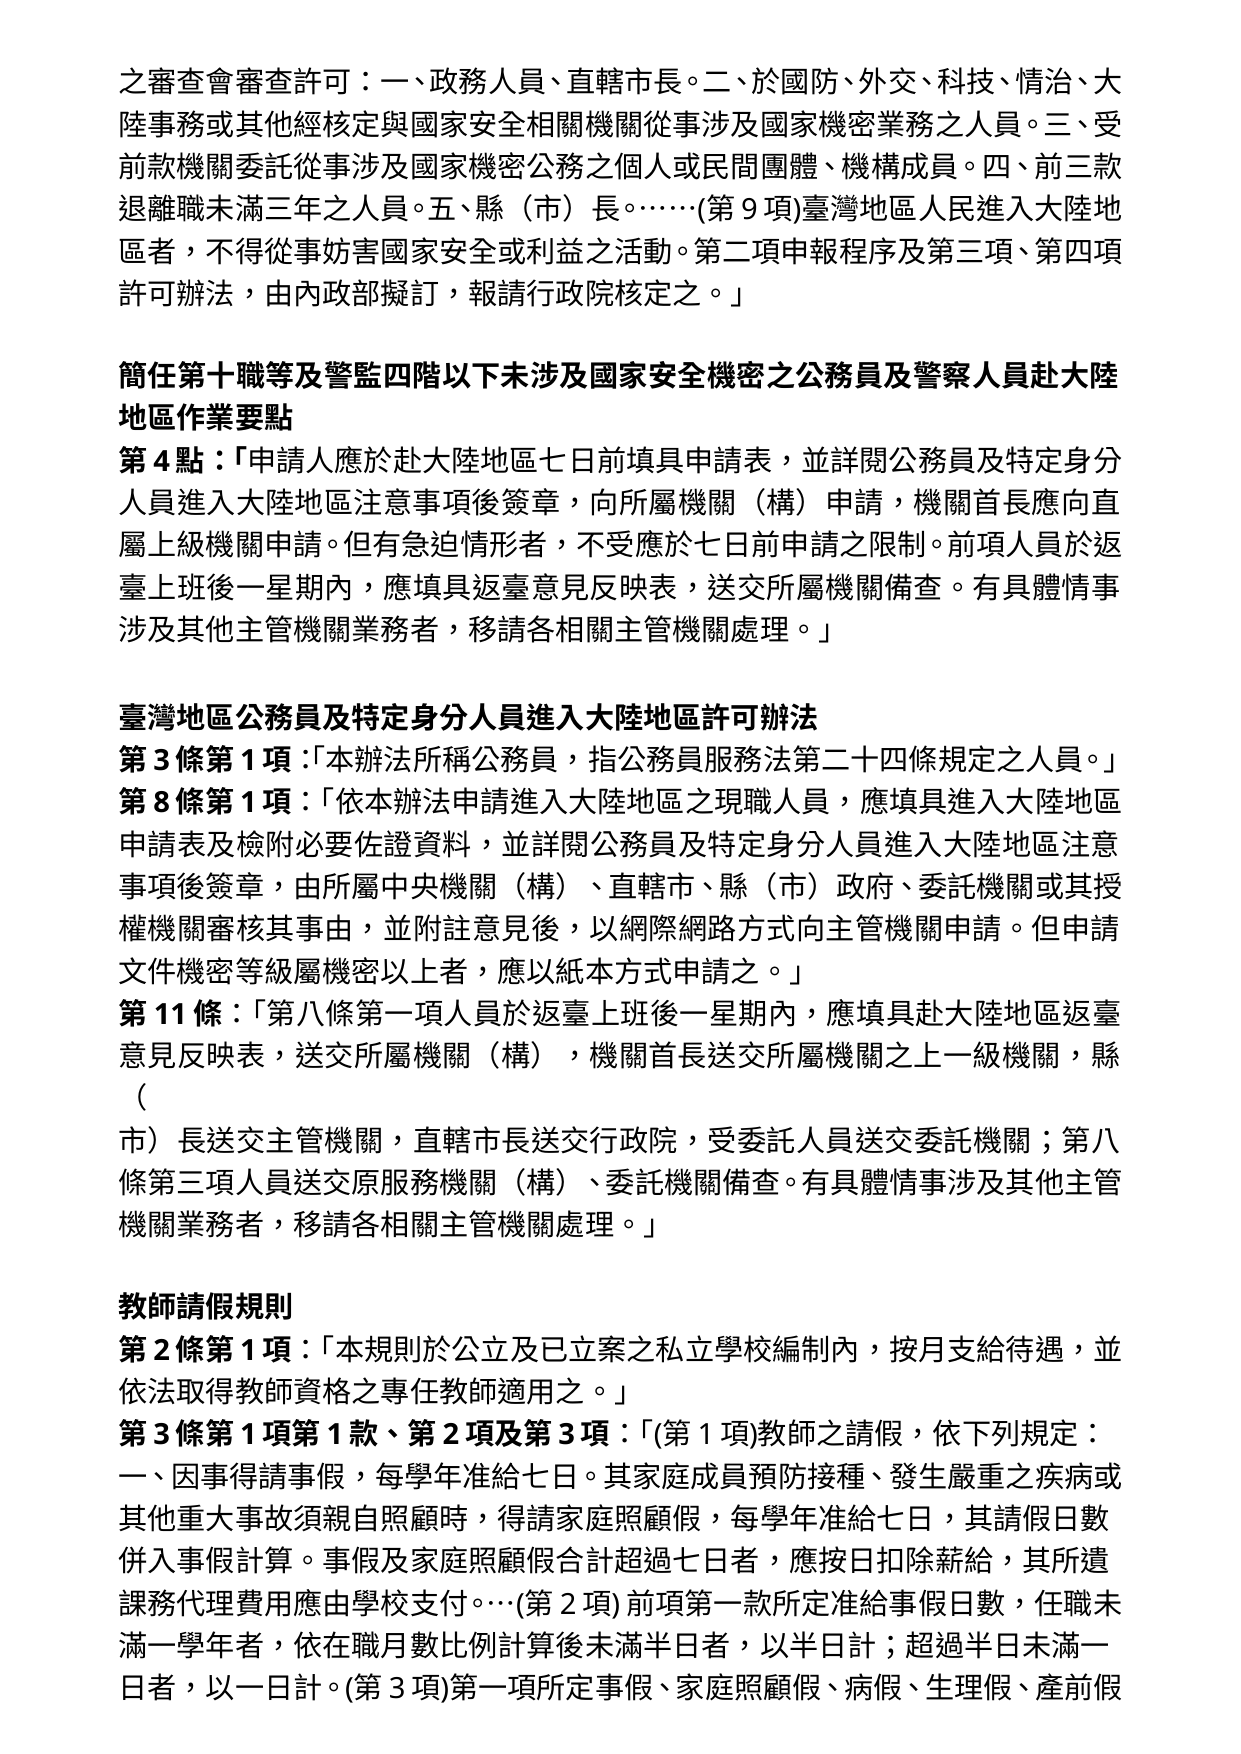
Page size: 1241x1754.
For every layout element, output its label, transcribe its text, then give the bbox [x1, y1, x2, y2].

text 之審查會審查許可：一、政務人員、直轄市長。二、於國防、外交、科技、情治、大陸事務或其他經核定與國家安全相關機關從事涉及國家機密業務之人員。三、受前款機關委託從事涉及國家機密公務之個人或民間團體、機構成員。四、前三款退離職未滿三年之人員。五、縣（市）長。……(第9項)臺灣地區人民進入大陸地區者，不得從事妨害國家安全或利益之活動。第二項申報程序及第三項、第四項許可辦法，由內政部擬訂，報請行政院核定之。」 [118, 59, 1122, 313]
text 第11條：「第八條第一項人員於返臺上班後一星期內，應填具赴大陸地區返臺意見反映表，送交所屬機關（構），機關首長送交所屬機關之上一級機關，縣（ [118, 990, 1122, 1117]
text 臺灣地區公務員及特定身分人員進入大陸地區許可辦法 [118, 694, 1122, 736]
text 第8條第1項：「依本辦法申請進入大陸地區之現職人員，應填具進入大陸地區申請表及檢附必要佐證資料，並詳閱公務員及特定身分人員進入大陸地區注意事項後簽章，由所屬中央機關（構）、直轄市、縣（市）政府、委託機關或其授 [118, 779, 1122, 906]
text 權機關審核其事由，並附註意見後，以網際網路方式向主管機關申請。但申請文件機密等級屬機密以上者，應以紙本方式申請之。」 [118, 906, 1122, 990]
text 市）長送交主管機關，直轄市長送交行政院，受委託人員送交委託機關；第八條第三項人員送交原服務機關（構）、委託機關備查。有具體情事涉及其他主管機關業務者，移請各相關主管機關處理。」 [118, 1117, 1122, 1244]
text 簡任第十職等及警監四階以下未涉及國家安全機密之公務員及警察人員赴大陸地區作業要點 [118, 353, 1122, 437]
text 第2條第1項：「本規則於公立及已立案之私立學校編制內，按月支給待遇，並依法取得教師資格之專任教師適用之。」 [118, 1326, 1122, 1411]
text 第3條第1項：「本辦法所稱公務員，指公務員服務法第二十四條規定之人員。」 [118, 736, 1122, 779]
text 第4點：「申請人應於赴大陸地區七日前填具申請表，並詳閱公務員及特定身分人員進入大陸地區注意事項後簽章，向所屬機關（構）申請，機關首長應向直屬上級機關申請。但有急迫情形者，不受應於七日前申請之限制。前項人員於返臺上班後一星期內，應填具返臺意見反映表，送交所屬機關備查。有具體情事涉及其他主管機關業務者，移請各相關主管機關處理。」 [118, 437, 1122, 649]
text 第3條第1項第1款、第2項及第3項：「(第1項)教師之請假，依下列規定： [118, 1411, 1122, 1453]
text 一、因事得請事假，每學年准給七日。其家庭成員預防接種、發生嚴重之疾病或其他重大事故須親自照顧時，得請家庭照顧假，每學年准給七日，其請假日數併入事假計算。事假及家庭照顧假合計超過七日者，應按日扣除薪給，其所遺課務代理費用應由學校支付。…(第2項) 前項第一款所定准給事假日數，任職未滿一學年者，依在職月數比例計算後未滿半日者，以半日計；超過半日未滿一日者，以一日計。(第3項)第一項所定事假、家庭照顧假、病假、生理假、產前假 [118, 1453, 1122, 1707]
text 教師請假規則 [118, 1284, 1122, 1326]
